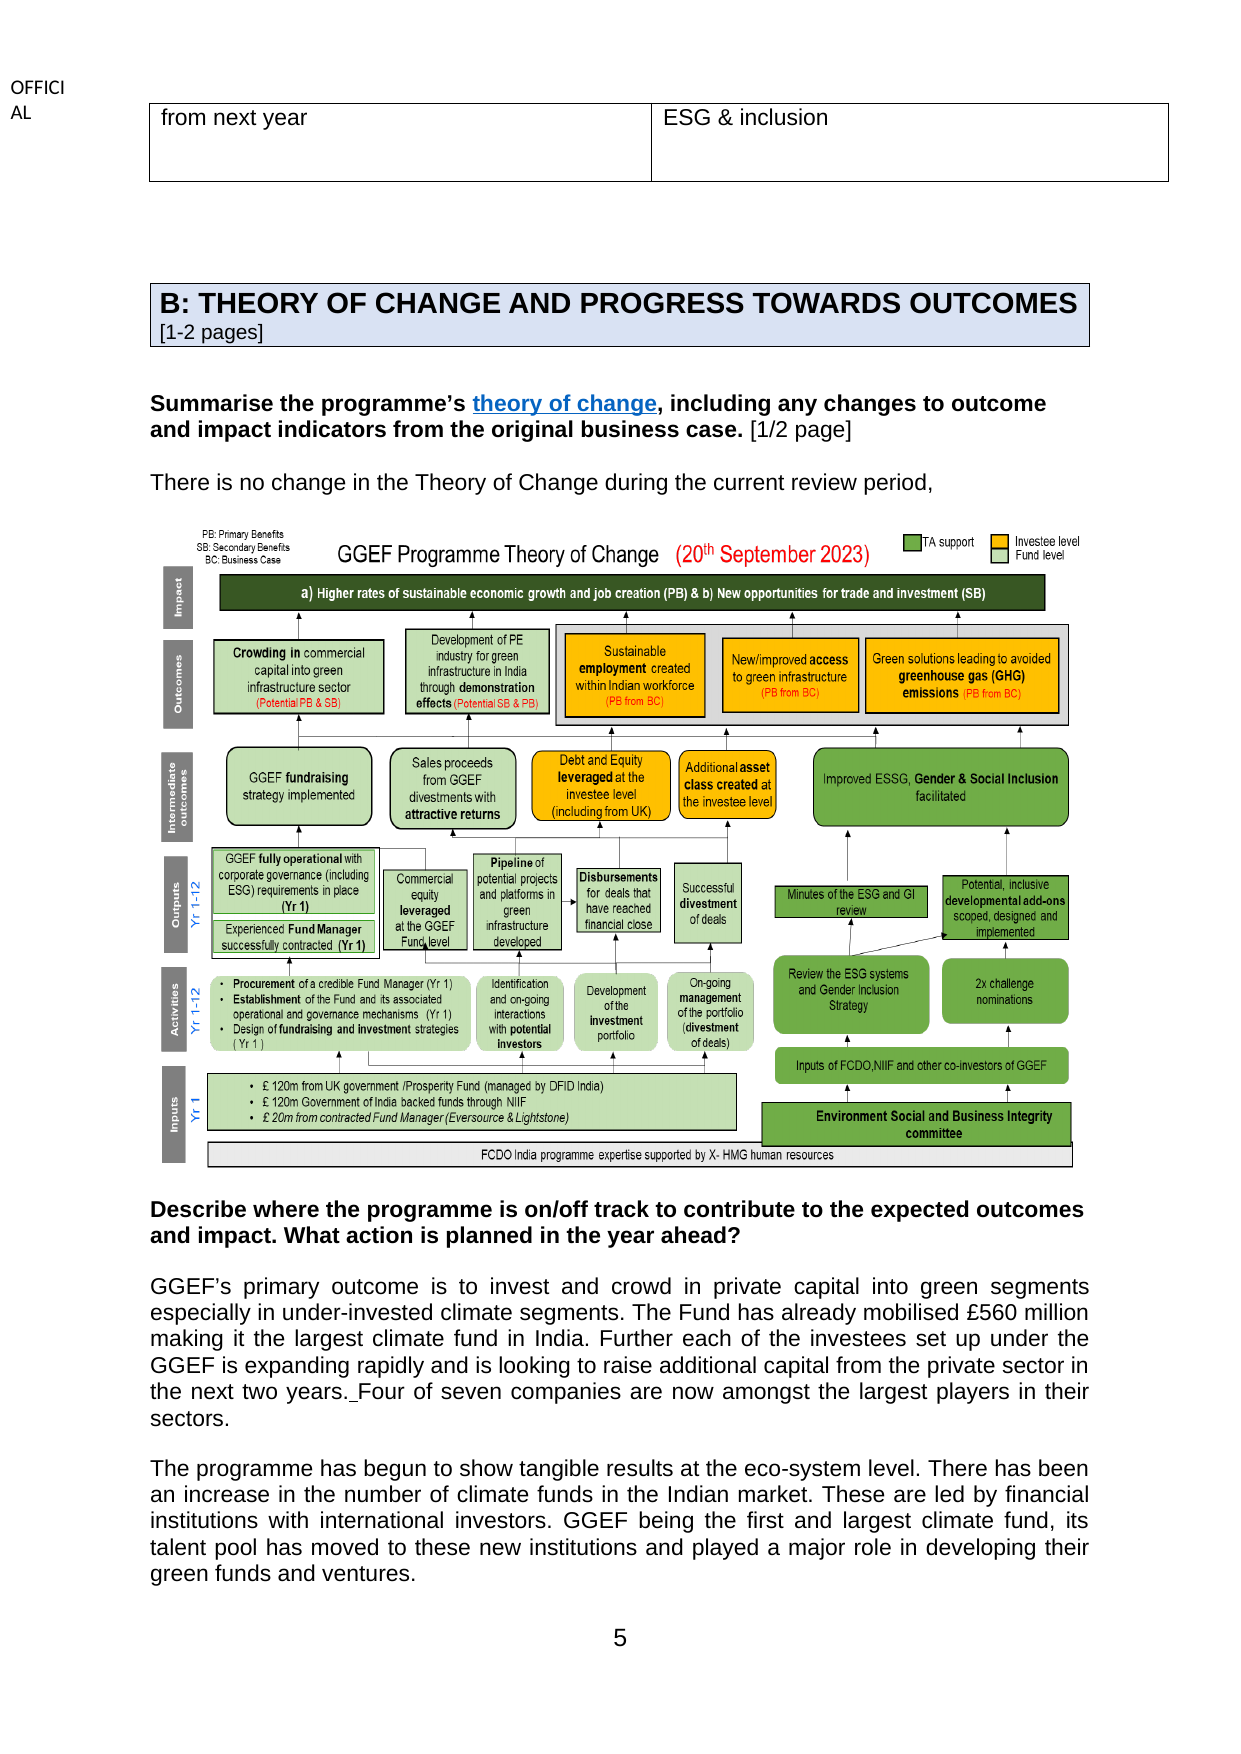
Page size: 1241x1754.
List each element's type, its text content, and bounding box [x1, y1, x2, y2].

table_cell from next year [150, 104, 651, 181]
text There is no change in the Theory of Change during the current review period, [150, 469, 1090, 495]
table_cell ESG & inclusion [652, 104, 1168, 181]
text Summarise the programme’s theory of change, including any changes to outcome and impact indicators from the original business case. [1/2 page] [150, 390, 1090, 443]
text The programme has begun to show tangible results at the eco-system level. There has been an increase in the number of climate funds in the Indian market. These are led by financial institutions with international investors. GGEF being the first and largest climate fund, its talent pool has moved to these new institutions and played a major role in developing their green funds and ventures. [150, 1455, 1090, 1587]
text GGEF’s primary outcome is to invest and crowd in private capital into green segments especially in under-invested climate segments. The Fund has already mobilised £560 million making it the largest climate fund in India. Further each of the investees set up under the GGEF is expanding rapidly and is looking to raise additional capital from the private sector in the next two years. Four of seven companies are now amongst the largest players in their sectors. [150, 1273, 1090, 1431]
text Describe where the programme is on/off track to contribute to the expected outcomes and impact. What action is planned in the year ahead? [150, 1196, 1090, 1249]
subtitle B: THEORY OF CHANGE AND PROGRESS TOWARDS OUTCOMES [1-2 pages] [151, 284, 1089, 346]
